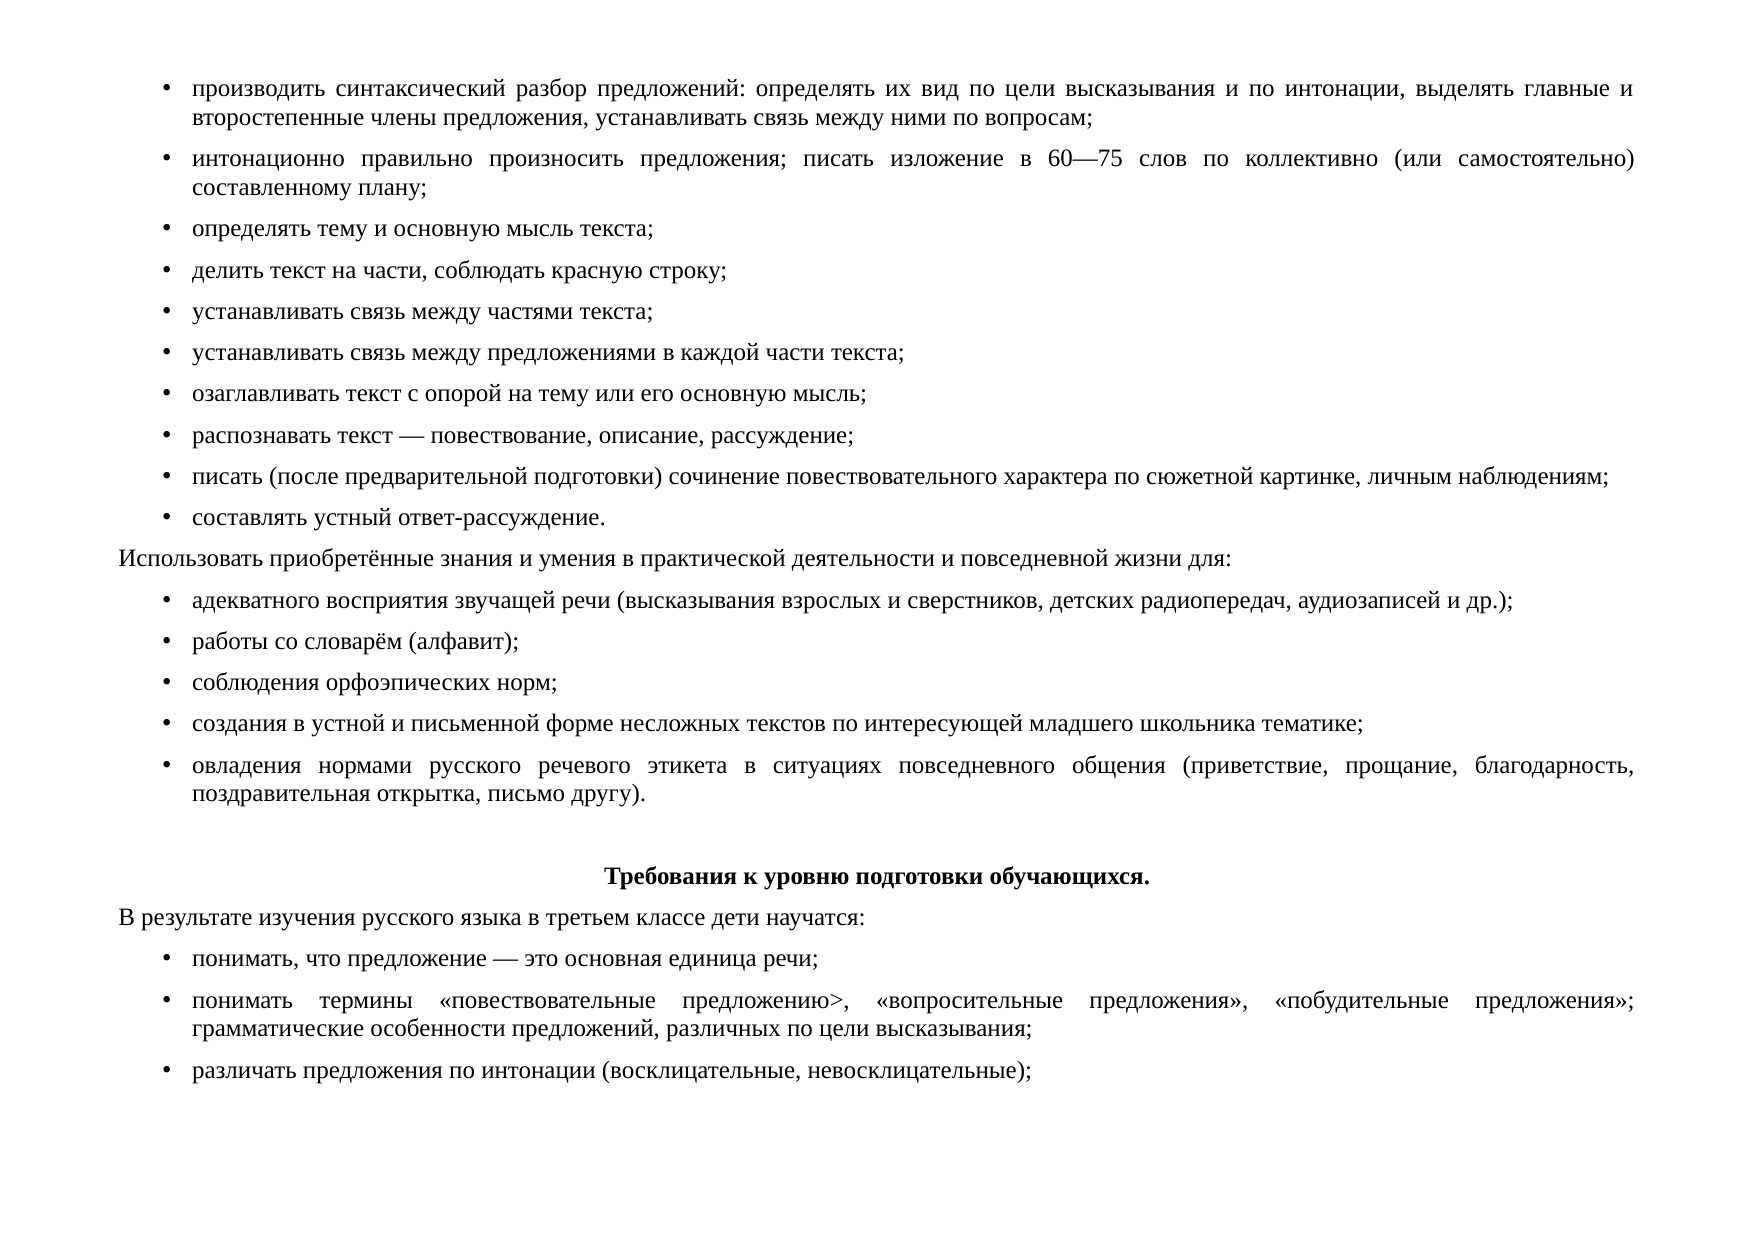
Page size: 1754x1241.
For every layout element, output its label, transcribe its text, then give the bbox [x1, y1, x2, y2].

list интонационно правильно произносить предложения; писать изложение в 60—75 слов по коллективно (или самостоятельно) составленному плану; [162, 143, 1636, 201]
list озаглавливать текст с опорой на тему или его основную мысль; [162, 378, 1636, 407]
text Использовать приобретённые знания и умения в практической деятельности и повседневной жизни для: [118, 543, 1636, 572]
list производить синтаксический разбор предложений: определять их вид по цели высказывания и по интонации, выделять главные и второстепенные члены предложения, устанавливать связь между ними по вопросам; [162, 73, 1636, 131]
list создания в устной и письменной форме несложных текстов по интересующей младшего школьника тематике; [162, 708, 1636, 737]
list работы со словарём (алфавит); [162, 626, 1636, 655]
list делить текст на части, соблюдать красную строку; [162, 255, 1636, 283]
list писать (после предварительной подготовки) сочинение повествовательного характера по сюжетной картинке, личным наблюдениям; [162, 461, 1636, 490]
list различать предложения по интонации (восклицательные, невосклицательные); [162, 1055, 1636, 1083]
list понимать, что предложение — это основная единица речи; [162, 943, 1636, 972]
list устанавливать связь между частями текста; [162, 296, 1636, 325]
text В результате изучения русского языка в третьем классе дети научатся: [118, 902, 1636, 931]
list понимать термины «повествовательные предложению>, «вопросительные предложения», «побудительные предложения»; грамматические особенности предложений, различных по цели высказывания; [162, 985, 1636, 1042]
list определять тему и основную мысль текста; [162, 213, 1636, 242]
list устанавливать связь между предложениями в каждой части текста; [162, 337, 1636, 366]
list овладения нормами русского речевого этикета в ситуациях повседневного общения (приветствие, прощание, благодарность, поздравительная открытка, письмо другу). [162, 750, 1636, 807]
list соблюдения орфоэпических норм; [162, 667, 1636, 696]
text Требования к уровню подготовки обучающихся. [118, 861, 1636, 890]
list распознавать текст — повествование, описание, рассуждение; [162, 420, 1636, 448]
list составлять устный ответ-рассуждение. [162, 502, 1636, 531]
list адекватного восприятия звучащей речи (высказывания взрослых и сверстников, детских радиопередач, аудиозаписей и др.); [162, 585, 1636, 613]
